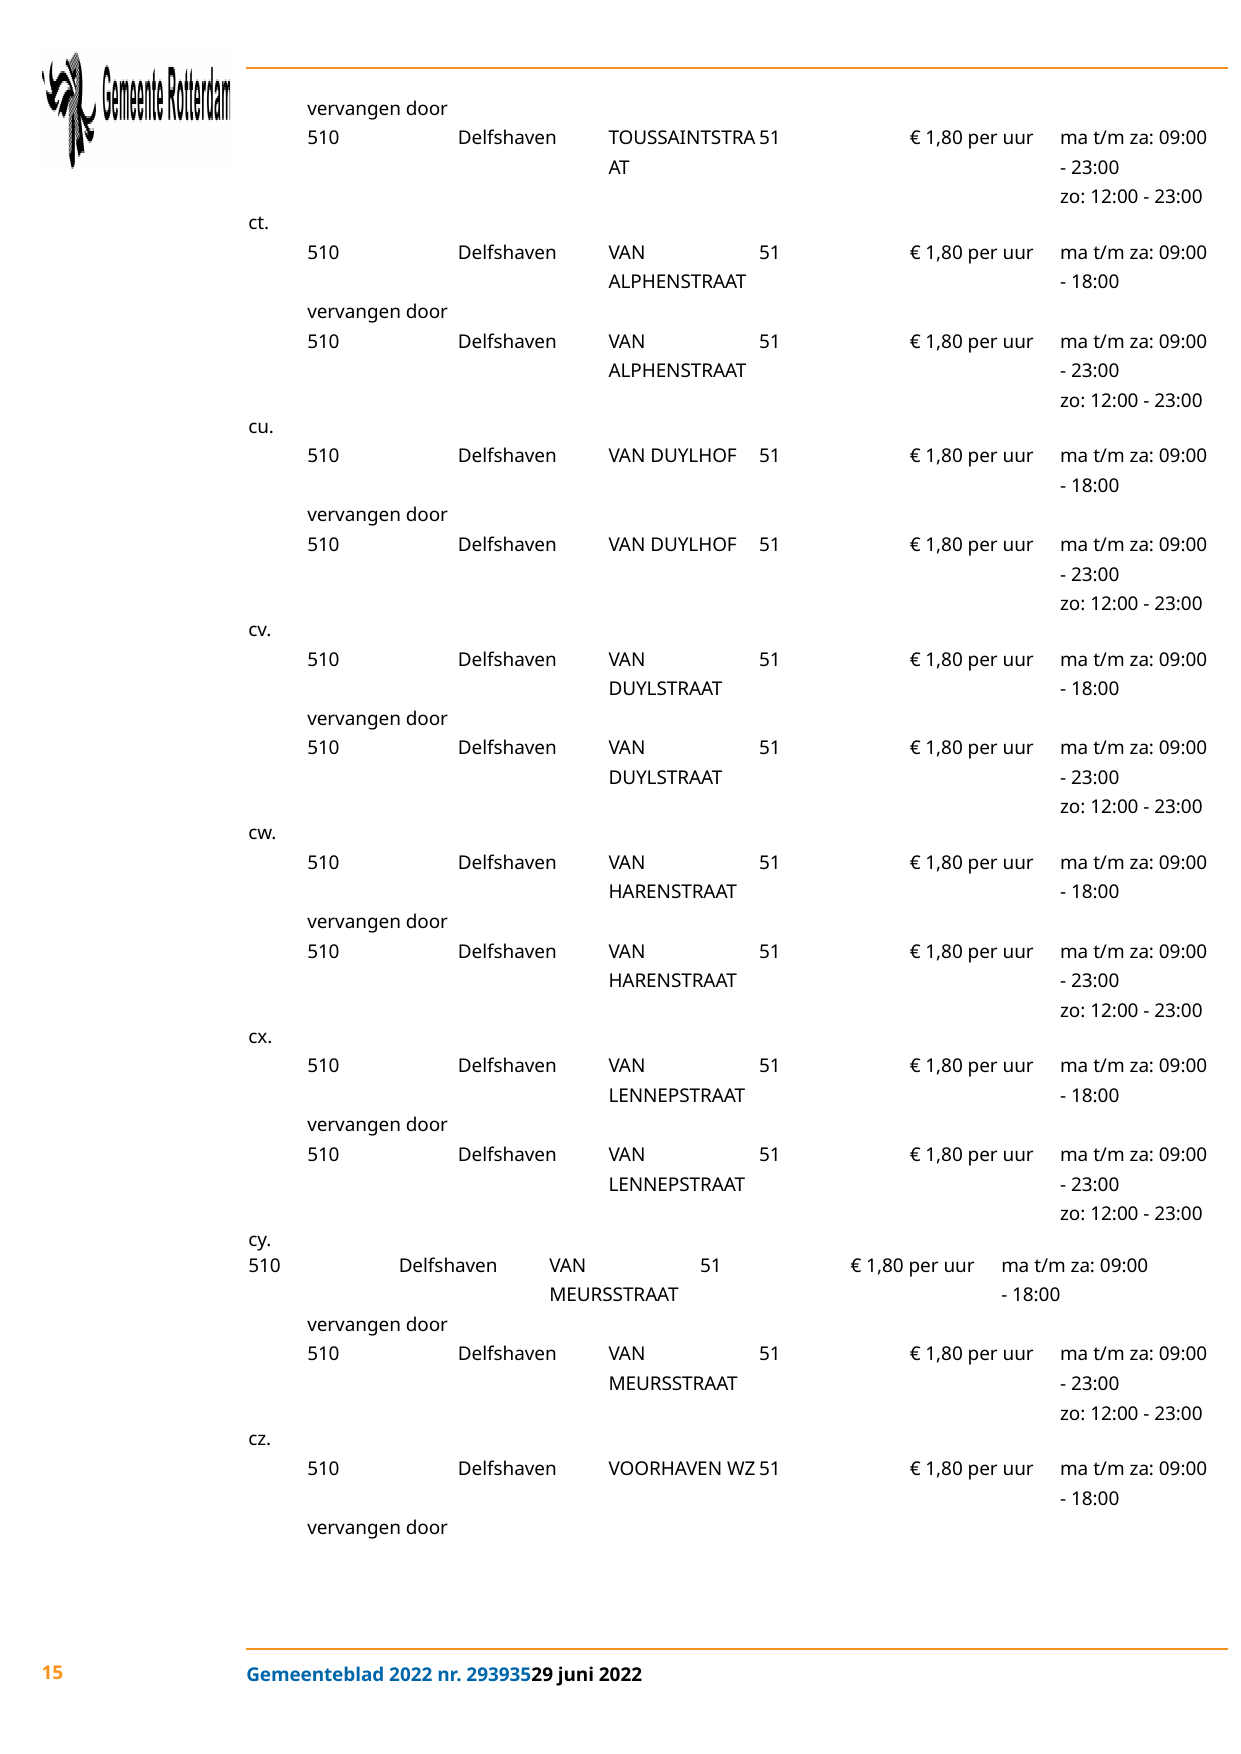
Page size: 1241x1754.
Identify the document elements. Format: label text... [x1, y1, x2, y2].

table_header 510 [307, 1455, 458, 1511]
table_header Delfshaven [458, 1053, 608, 1108]
table_header Delfshaven [458, 125, 608, 209]
table_header VAN HARENSTRAAT [608, 849, 759, 904]
table_header ma t/m za: 09:00 - 18:00 [1060, 239, 1211, 294]
table_header 510 [307, 239, 458, 294]
table_header € 1,80 per uur [850, 1252, 1001, 1307]
table_header 510 [307, 849, 458, 904]
picture [41, 47, 231, 172]
table_header 510 [307, 1141, 458, 1226]
table_header Delfshaven [458, 531, 608, 616]
table_header 510 [307, 938, 458, 1023]
table_header 510 [307, 531, 458, 616]
table_header 510 [307, 125, 458, 209]
table_header ma t/m za: 09:00 - 23:00 zo: 12:00 - 23:00 [1060, 735, 1211, 819]
table_header Delfshaven [458, 646, 608, 701]
table_header VAN LENNEPSTRAAT [608, 1141, 759, 1226]
table_header ma t/m za: 09:00 - 23:00 zo: 12:00 - 23:00 [1060, 938, 1211, 1023]
table_header ma t/m za: 09:00 - 18:00 [1060, 849, 1211, 904]
table_header € 1,80 per uur [910, 1053, 1060, 1108]
table_header Delfshaven [458, 443, 608, 498]
table_header VAN MEURSSTRAAT [608, 1341, 759, 1426]
table_header € 1,80 per uur [910, 443, 1060, 498]
table_header € 1,80 per uur [910, 1455, 1060, 1511]
table_header 51 [759, 125, 909, 209]
list vervangen door [248, 1514, 1152, 1540]
table_header 510 [248, 1252, 398, 1307]
table_header Delfshaven [458, 328, 608, 413]
table_header 510 [307, 1341, 458, 1426]
table_header 51 [759, 1341, 909, 1426]
list vervangen door [248, 95, 1152, 121]
list vervangen door [248, 298, 1152, 324]
table_header € 1,80 per uur [910, 531, 1060, 616]
table_header VOORHAVEN WZ [608, 1455, 759, 1511]
table_header 510 [307, 646, 458, 701]
table_header ma t/m za: 09:00 - 18:00 [1060, 646, 1211, 701]
table_header ma t/m za: 09:00 - 23:00 zo: 12:00 - 23:00 [1060, 125, 1211, 209]
table_header Delfshaven [458, 1455, 608, 1511]
table_header € 1,80 per uur [910, 1341, 1060, 1426]
table_header 51 [759, 735, 909, 819]
table_header VAN ALPHENSTRAAT [608, 328, 759, 413]
table_header VAN ALPHENSTRAAT [608, 239, 759, 294]
list vervangen door [248, 908, 1152, 934]
table_header € 1,80 per uur [910, 938, 1060, 1023]
table_header 51 [759, 531, 909, 616]
table_header VAN DUYLHOF [608, 443, 759, 498]
table_header Delfshaven [458, 849, 608, 904]
table_header TOUSSAINTSTRAAT [608, 125, 759, 209]
table_header 51 [759, 443, 909, 498]
table_header 510 [307, 443, 458, 498]
table_header € 1,80 per uur [910, 849, 1060, 904]
table_header 51 [759, 239, 909, 294]
table_header Delfshaven [458, 938, 608, 1023]
table_header VAN HARENSTRAAT [608, 938, 759, 1023]
table_header 510 [307, 735, 458, 819]
table_header 51 [700, 1252, 850, 1307]
table_header € 1,80 per uur [910, 328, 1060, 413]
table_header ma t/m za: 09:00 - 23:00 zo: 12:00 - 23:00 [1060, 531, 1211, 616]
table_header € 1,80 per uur [910, 125, 1060, 209]
table_header ma t/m za: 09:00 - 23:00 zo: 12:00 - 23:00 [1060, 1341, 1211, 1426]
table_header € 1,80 per uur [910, 239, 1060, 294]
table_header 510 [307, 1053, 458, 1108]
table_header Delfshaven [399, 1252, 549, 1307]
table_header ma t/m za: 09:00 - 23:00 zo: 12:00 - 23:00 [1060, 1141, 1211, 1226]
table_header ma t/m za: 09:00 - 18:00 [1060, 443, 1211, 498]
table_header 51 [759, 1141, 909, 1226]
table_header ma t/m za: 09:00 - 18:00 [1060, 1053, 1211, 1108]
table_header € 1,80 per uur [910, 735, 1060, 819]
table_header 51 [759, 646, 909, 701]
table_header 51 [759, 938, 909, 1023]
table_header VAN DUYLSTRAAT [608, 646, 759, 701]
list vervangen door [248, 1111, 1152, 1137]
table_header Delfshaven [458, 1141, 608, 1226]
table_header Delfshaven [458, 239, 608, 294]
table_header 510 [307, 328, 458, 413]
table_header Delfshaven [458, 1341, 608, 1426]
table_header VAN LENNEPSTRAAT [608, 1053, 759, 1108]
table_header VAN DUYLHOF [608, 531, 759, 616]
table_header ma t/m za: 09:00 - 23:00 zo: 12:00 - 23:00 [1060, 328, 1211, 413]
list vervangen door [248, 705, 1152, 731]
table_header € 1,80 per uur [910, 646, 1060, 701]
list vervangen door [248, 1311, 1152, 1337]
table_header 51 [759, 1455, 909, 1511]
table_header VAN MEURSSTRAAT [549, 1252, 700, 1307]
table_header 51 [759, 1053, 909, 1108]
table_header Delfshaven [458, 735, 608, 819]
table_header € 1,80 per uur [910, 1141, 1060, 1226]
table_header ma t/m za: 09:00 - 18:00 [1060, 1455, 1211, 1511]
table_header VAN DUYLSTRAAT [608, 735, 759, 819]
table_header 51 [759, 328, 909, 413]
table_header 51 [759, 849, 909, 904]
table_header ma t/m za: 09:00 - 18:00 [1001, 1252, 1152, 1307]
list vervangen door [248, 501, 1152, 527]
